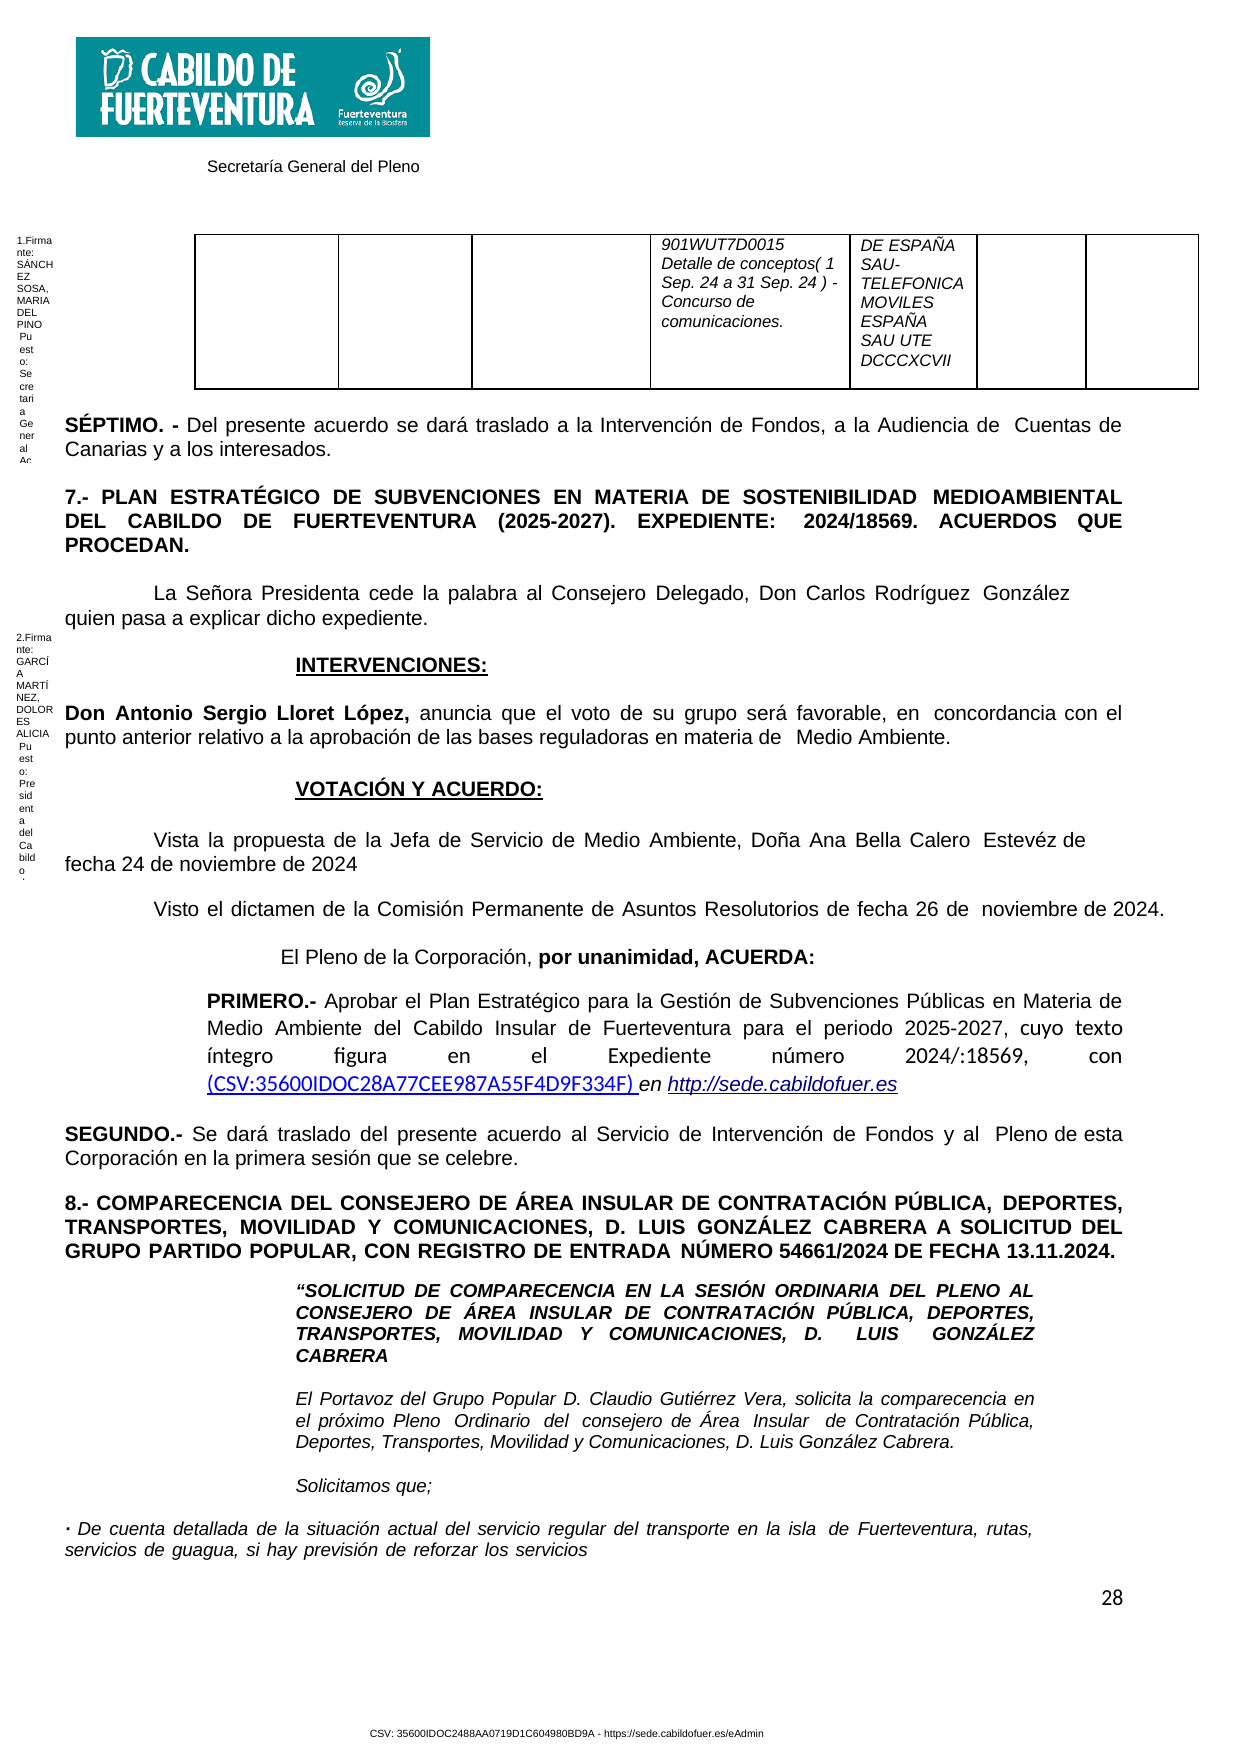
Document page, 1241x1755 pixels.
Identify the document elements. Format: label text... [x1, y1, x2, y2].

table_header [196, 235, 338, 388]
table_header [978, 235, 1085, 388]
table_header DE ESPAÑA SAU- TELEFONICA MOVILES ESPAÑA SAU UTE DCCCXCVII [851, 235, 976, 388]
text Puesto: Presidenta del Cabildo de Fuerteventura Fecha Firma: 13/12/2024 12:31:19 [19, 740, 36, 879]
text SÉPTIMO. - Del presente acuerdo se dará traslado a la Intervención de Fondos, a la Audiencia de Cuentas de Canarias y a los interesados. [64, 413, 1123, 461]
subtitle 28 [64, 1583, 1123, 1611]
subtitle INTERVENCIONES: [295, 653, 1241, 677]
text PRIMERO.- Aprobar el Plan Estratégico para la Gestión de Subvenciones Públicas en Materia de Medio Ambiente del Cabildo Insular de Fuerteventura para el periodo 2025-2027, cuyo texto íntegro figura en el Expediente número 2024/:18569, con (CSV:35600IDOC28A77CEE987A55F4D9F334F) en http://sede.cabildofuer.es [207, 989, 1123, 1097]
text 2.Firmante: GARCÍA MARTÍNEZ, DOLORES ALICIA [16, 632, 53, 740]
text Don Antonio Sergio Lloret López, anuncia que el voto de su grupo será favorable, en concordancia con el punto anterior relativo a la aprobación de las bases reguladoras en materia de Medio Ambiente. [64, 701, 1123, 749]
text Vista la propuesta de la Jefa de Servicio de Medio Ambiente, Doña Ana Bella Calero Estevéz de fecha 24 de noviembre de 2024 [64, 828, 1115, 876]
text “SOLICITUD DE COMPARECENCIA EN LA SESIÓN ORDINARIA DEL PLENO AL CONSEJERO DE ÁREA INSULAR DE CONTRATACIÓN PÚBLICA, DEPORTES, TRANSPORTES, MOVILIDAD Y COMUNICACIONES, D. LUIS GONZÁLEZ CABRERA [295, 1280, 1034, 1366]
subtitle 8.- COMPARECENCIA DEL CONSEJERO DE ÁREA INSULAR DE CONTRATACIÓN PÚBLICA, DEPORTES, TRANSPORTES, MOVILIDAD Y COMUNICACIONES, D. LUIS GONZÁLEZ CABRERA A SOLICITUD DEL GRUPO PARTIDO POPULAR, CON REGISTRO DE ENTRADA NÚMERO 54661/2024 DE FECHA 13.11.2024. [64, 1190, 1123, 1263]
subtitle 7.- PLAN ESTRATÉGICO DE SUBVENCIONES EN MATERIA DE SOSTENIBILIDAD MEDIOAMBIENTAL DEL CABILDO DE FUERTEVENTURA (2025-2027). EXPEDIENTE: 2024/18569. ACUERDOS QUE PROCEDAN. [64, 484, 1123, 557]
table_header [339, 235, 471, 388]
subtitle VOTACIÓN Y ACUERDO: [295, 777, 1241, 801]
text Puesto: Secretaria General Acctal. del Pleno Fecha Firma: 13/12/2024 12:13:28 [19, 331, 37, 463]
table_header 901WUT7D0015 Detalle de conceptos( 1 Sep. 24 a 31 Sep. 24 ) - Concurso de comunicaciones. [651, 235, 849, 388]
text Visto el dictamen de la Comisión Permanente de Asuntos Resolutorios de fecha 26 de noviembre de 2024. [64, 897, 1173, 921]
table_header [473, 235, 650, 388]
text El Pleno de la Corporación, por unanimidad, ACUERDA: [280, 944, 1241, 968]
list De cuenta detallada de la situación actual del servicio regular del transporte en la isla de Fuerteventura, rutas, servicios de guagua, si hay previsión de reforzar los servicios [64, 1517, 1035, 1561]
text El Portavoz del Grupo Popular D. Claudio Gutiérrez Vera, solicita la comparecencia en el próximo Pleno Ordinario del consejero de Área Insular de Contratación Pública, Deportes, Transportes, Movilidad y Comunicaciones, D. Luis González Cabrera. [295, 1388, 1035, 1453]
text La Señora Presidenta cede la palabra al Consejero Delegado, Don Carlos Rodríguez González quien pasa a explicar dicho expediente. [64, 581, 1115, 629]
text SEGUNDO.- Se dará traslado del presente acuerdo al Servicio de Intervención de Fondos y al Pleno de esta Corporación en la primera sesión que se celebre. [64, 1122, 1123, 1170]
text Solicitamos que; [295, 1474, 1241, 1496]
table_header [1087, 235, 1198, 388]
text 1.Firmante: SÁNCHEZ SOSA,MARIA DEL PINO [17, 234, 54, 330]
